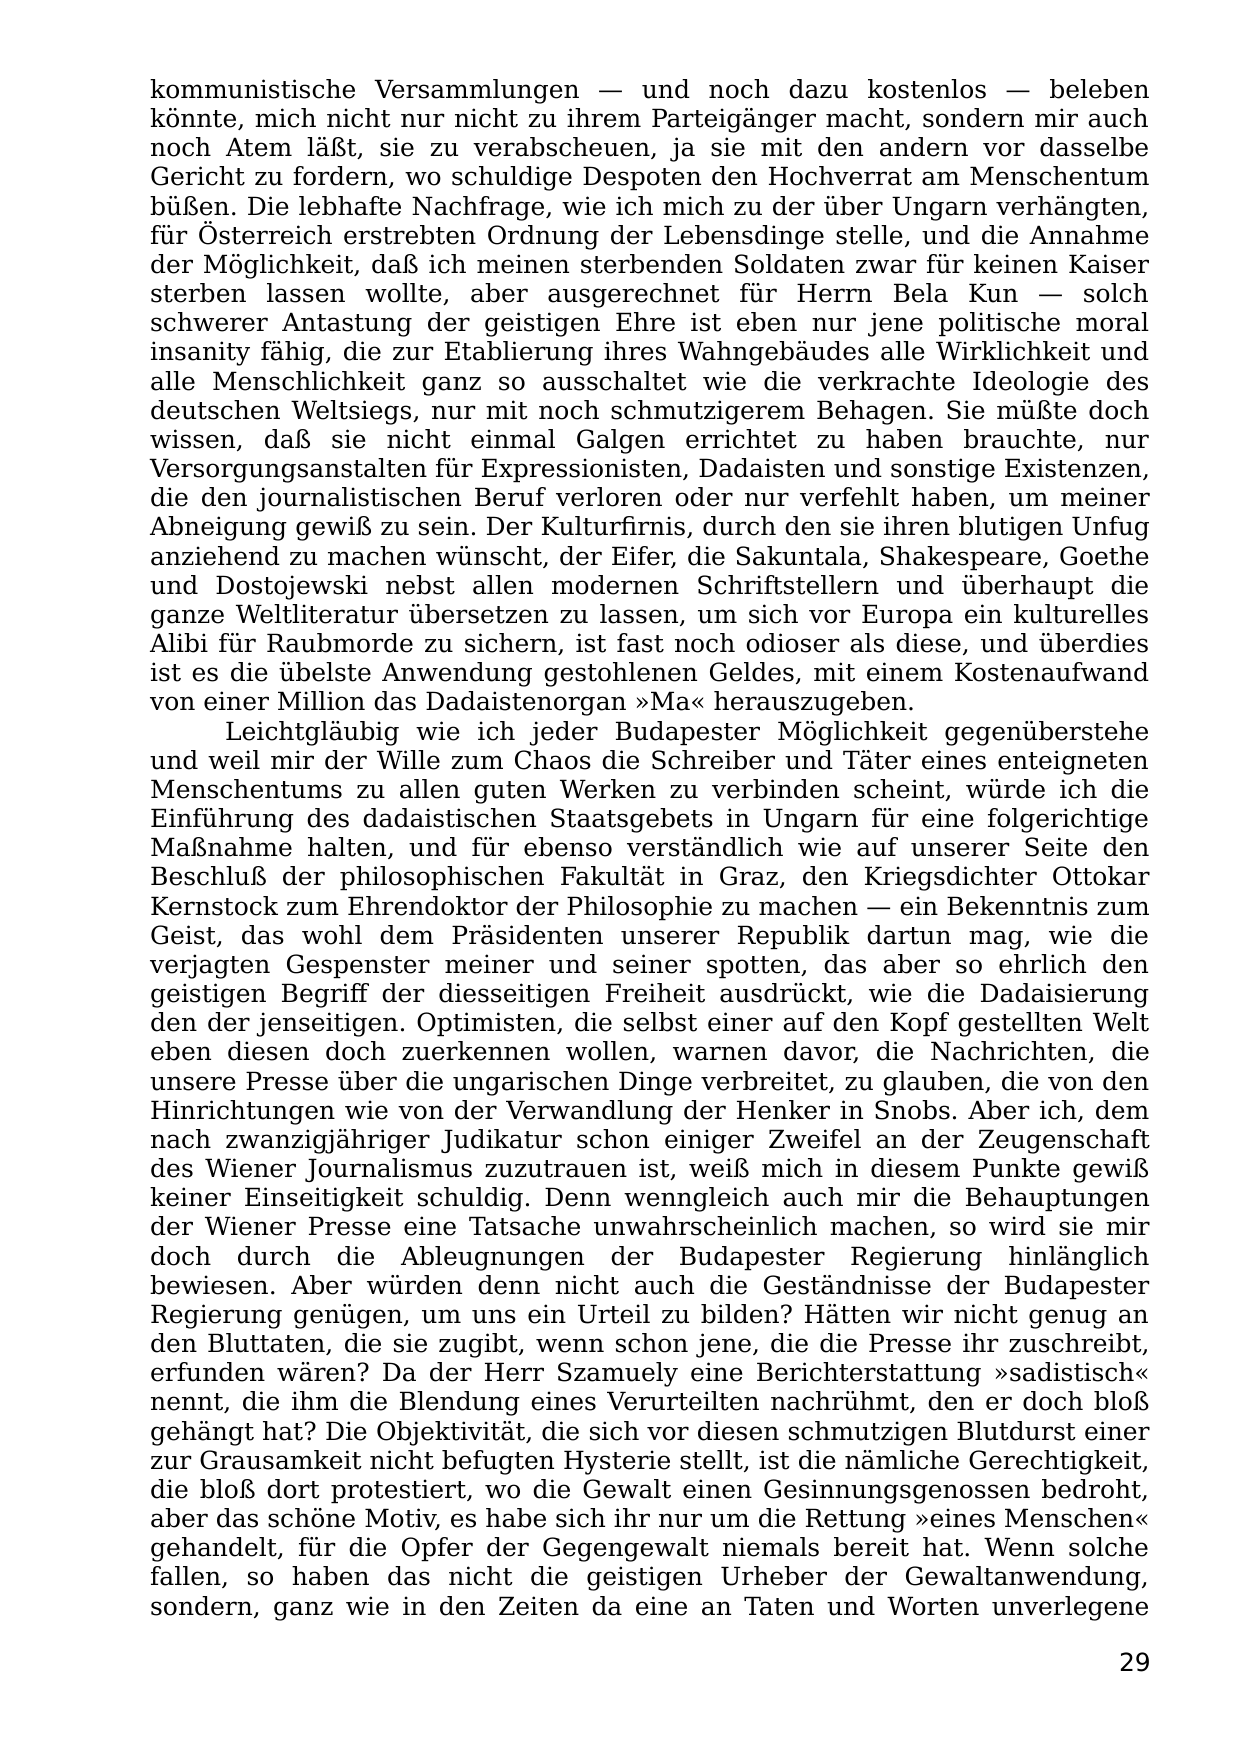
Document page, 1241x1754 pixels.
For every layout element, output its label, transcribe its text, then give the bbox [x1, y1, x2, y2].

text kommunistische Versammlungen — und noch dazu kostenlos — beleben könnte, mich nicht nur nicht zu ihrem Parteigänger macht, sondern mir auch noch Atem läßt, sie zu verabscheuen, ja sie mit den andern vor dasselbe Gericht zu fordern, wo schuldige Despoten den Hochverrat am Menschentum büßen. Die lebhafte Nachfrage, wie ich mich zu der über Ungarn verhängten, für Österreich erstrebten Ordnung der Lebensdinge stelle, und die Annahme der Möglichkeit, daß ich meinen sterbenden Soldaten zwar für keinen Kaiser sterben lassen wollte, aber ausgerechnet für Herrn Bela Kun — solch schwerer Antastung der geistigen Ehre ist eben nur jene politische moral insanity fähig, die zur Etablierung ihres Wahngebäudes alle Wirklichkeit und alle Menschlichkeit ganz so ausschaltet wie die verkrachte Ideologie des deutschen Weltsiegs, nur mit noch schmutzigerem Behagen. Sie müßte doch wissen, daß sie nicht einmal Galgen errichtet zu haben brauchte, nur Versorgungsanstalten für Expressionisten, Dadaisten und sonstige Existenzen, die den journalistischen Beruf verloren oder nur verfehlt haben, um meiner Abneigung gewiß zu sein. Der Kulturfirnis, durch den sie ihren blutigen Unfug anziehend zu machen wünscht, der Eifer, die Sakuntala, Shakespeare, Goethe und Dostojewski nebst allen modernen Schriftstellern und überhaupt die ganze Weltliteratur übersetzen zu lassen, um sich vor Europa ein kulturelles Alibi für Raubmorde zu sichern, ist fast noch odioser als diese, und überdies ist es die übelste Anwendung gestohlenen Geldes, mit einem Kostenaufwand von einer Million das Dadaistenorgan »Ma« herauszugeben. [150, 75, 1151, 717]
text Leichtgläubig wie ich jeder Budapester Möglichkeit gegenüberstehe und weil mir der Wille zum Chaos die Schreiber und Täter eines enteigneten Menschentums zu allen guten Werken zu verbinden scheint, würde ich die Einführung des dadaistischen Staatsgebets in Ungarn für eine folgerichtige Maßnahme halten, und für ebenso verständlich wie auf unserer Seite den Beschluß der philosophischen Fakultät in Graz, den Kriegsdichter Ottokar Kernstock zum Ehrendoktor der Philosophie zu machen — ein Bekenntnis zum Geist, das wohl dem Präsidenten unserer Republik dartun mag, wie die verjagten Gespenster meiner und seiner spotten, das aber so ehrlich den geistigen Begriff der diesseitigen Freiheit ausdrückt, wie die Dadaisierung den der jenseitigen. Optimisten, die selbst einer auf den Kopf gestellten Welt eben diesen doch zuerkennen wollen, warnen davor, die Nachrichten, die unsere Presse über die ungarischen Dinge verbreitet, zu glauben, die von den Hinrichtungen wie von der Verwandlung der Henker in Snobs. Aber ich, dem nach zwanzigjähriger Judikatur schon einiger Zweifel an der Zeugenschaft des Wiener Journalismus zuzutrauen ist, weiß mich in diesem Punkte gewiß keiner Einseitigkeit schuldig. Denn wenngleich auch mir die Behauptungen der Wiener Presse eine Tatsache unwahrscheinlich machen, so wird sie mir doch durch die Ableugnungen der Budapester Regierung hinlänglich bewiesen. Aber würden denn nicht auch die Geständnisse der Budapester Regierung genügen, um uns ein Urteil zu bilden? Hätten wir nicht genug an den Bluttaten, die sie zugibt, wenn schon jene, die die Presse ihr zuschreibt, erfunden wären? Da der Herr Szamuely eine Berichterstattung »sadistisch« nennt, die ihm die Blendung eines Verurteilten nachrühmt, den er doch bloß gehängt hat? Die Objektivität, die sich vor diesen schmutzigen Blutdurst einer zur Grausamkeit nicht befugten Hysterie stellt, ist die nämliche Gerechtigkeit, die bloß dort protestiert, wo die Gewalt einen Gesinnungsgenossen bedroht, aber das schöne Motiv, es habe sich ihr nur um die Rettung »eines Menschen« gehandelt, für die Opfer der Gegengewalt niemals bereit hat. Wenn solche fallen, so haben das nicht die geistigen Urheber der Gewaltanwendung, sondern, ganz wie in den Zeiten da eine an Taten und Worten unverlegene [150, 717, 1151, 1621]
